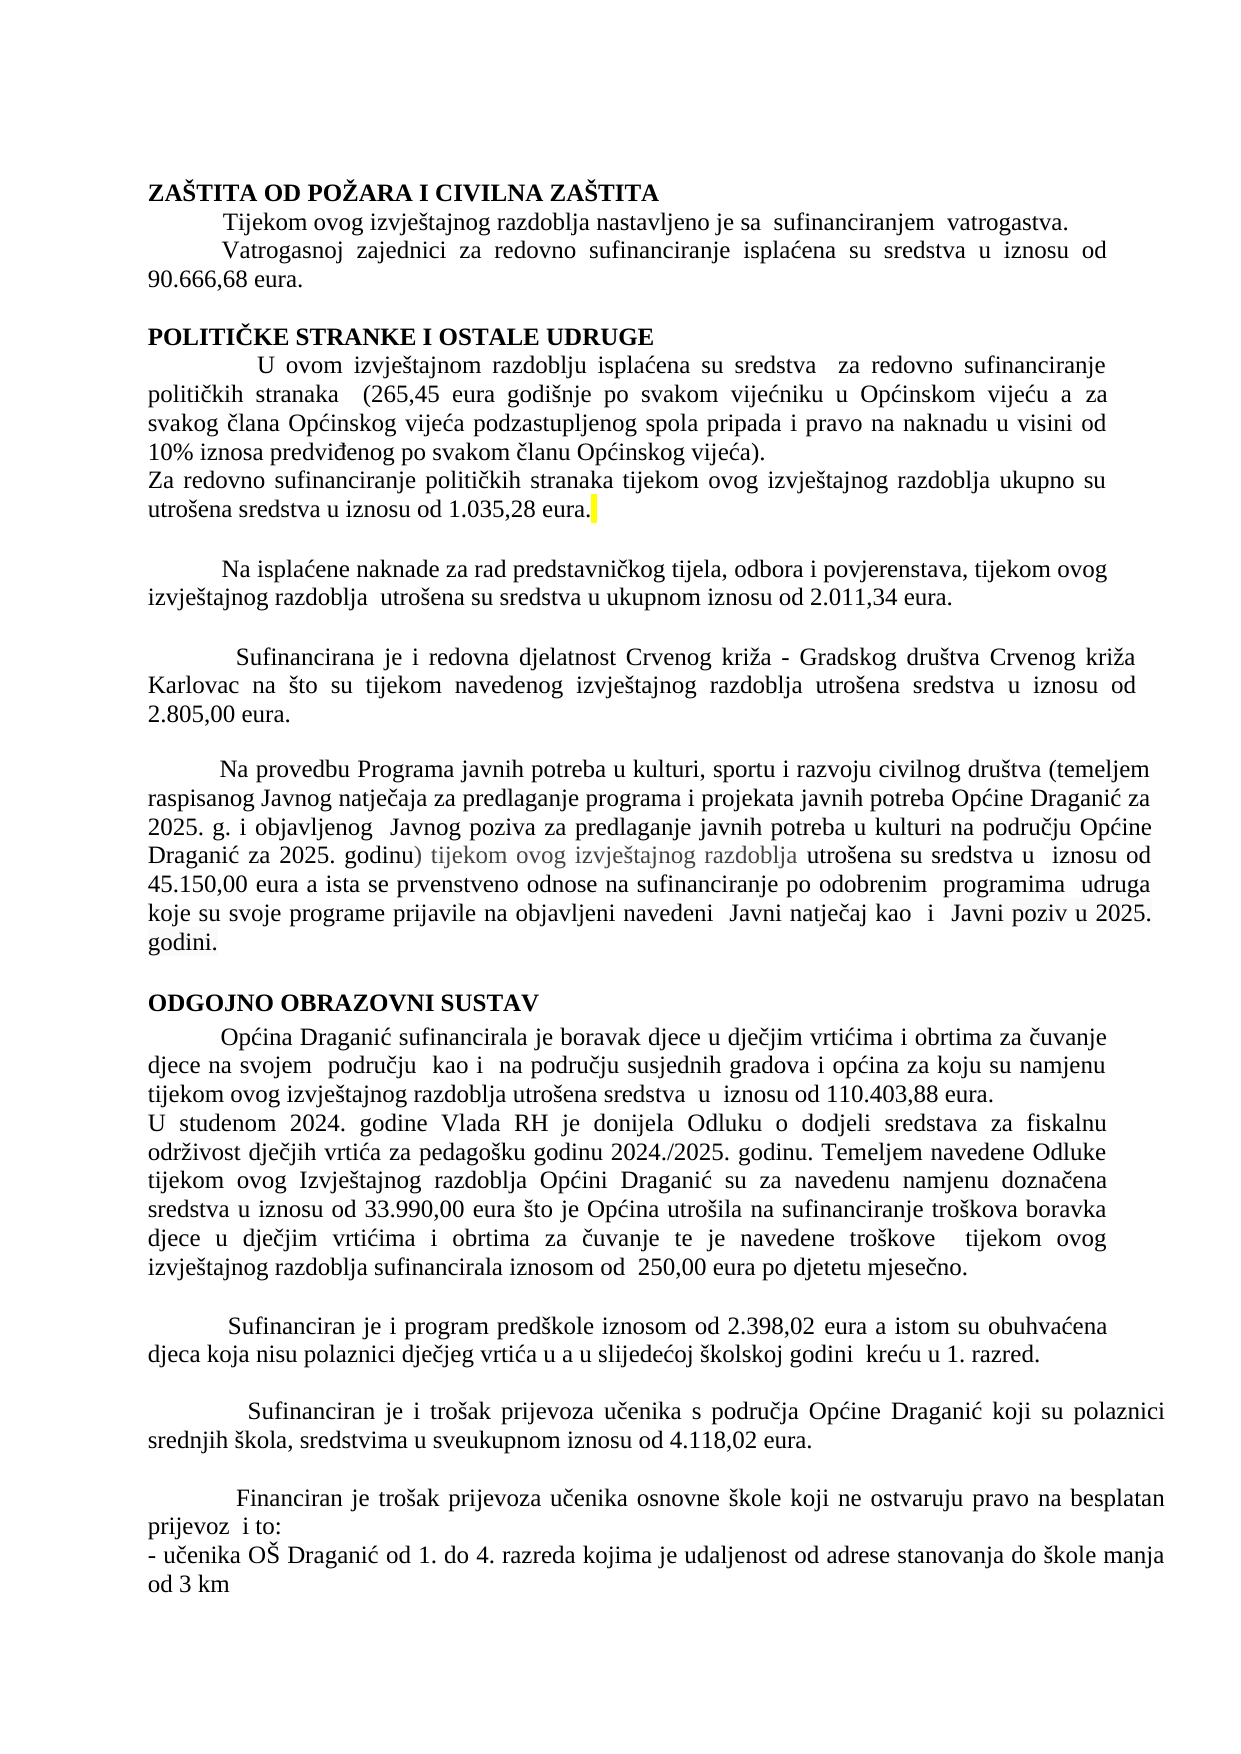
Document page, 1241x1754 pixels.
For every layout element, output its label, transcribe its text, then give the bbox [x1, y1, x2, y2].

text ZAŠTITA OD POŽARA I CIVILNA ZAŠTITA [148, 178, 1107, 207]
text U ovom izvještajnom razdoblju isplaćena su sredstva za redovno sufinanciranje političkih stranaka (265,45 eura godišnje po svakom vijećniku u Općinskom vijeću a za svakog člana Općinskog vijeća podzastupljenog spola pripada i pravo na naknadu u visini od 10% iznosa predviđenog po svakom članu Općinskog vijeća). [148, 351, 1107, 466]
text POLITIČKE STRANKE I OSTALE UDRUGE [148, 322, 1107, 351]
text Općina Draganić sufinancirala je boravak djece u dječjim vrtićima i obrtima za čuvanje djece na svojem području kao i na području susjednih gradova i općina za koju su namjenu tijekom ovog izvještajnog razdoblja utrošena sredstva u iznosu od 110.403,88 eura. [148, 1022, 1107, 1108]
text ODGOJNO OBRAZOVNI SUSTAV [148, 988, 1137, 1017]
text - učenika OŠ Draganić od 1. do 4. razreda kojima je udaljenost od adrese stanovanja do škole manja od 3 km [148, 1540, 1167, 1598]
text Tijekom ovog izvještajnog razdoblja nastavljeno je sa sufinanciranjem vatrogastva. [148, 207, 1107, 236]
text U studenom 2024. godine Vlada RH je donijela Odluku o dodjeli sredstava za fiskalnu održivost dječjih vrtića za pedagošku godinu 2024./2025. godinu. Temeljem navedene Odluke tijekom ovog Izvještajnog razdoblja Općini Draganić su za navedenu namjenu doznačena sredstva u iznosu od 33.990,00 eura što je Općina utrošila na sufinanciranje troškova boravka djece u dječjim vrtićima i obrtima za čuvanje te je navedene troškove tijekom ovog izvještajnog razdoblja sufinancirala iznosom od 250,00 eura po djetetu mjesečno. [148, 1108, 1107, 1280]
text Na provedbu Programa javnih potreba u kulturi, sportu i razvoju civilnog društva (temeljem raspisanog Javnog natječaja za predlaganje programa i projekata javnih potreba Općine Draganić za 2025. g. i objavljenog Javnog poziva za predlaganje javnih potreba u kulturi na području Općine Draganić za 2025. godinu) tijekom ovog izvještajnog razdoblja utrošena su sredstva u iznosu od 45.150,00 eura a ista se prvenstveno odnose na sufinanciranje po odobrenim programima udruga koje su svoje programe prijavile na objavljeni navedeni Javni natječaj kao i Javni poziv u 2025. godini. [148, 754, 1152, 956]
text Sufinanciran je i program predškole iznosom od 2.398,02 eura a istom su obuhvaćena djeca koja nisu polaznici dječjeg vrtića u a u slijedećoj školskoj godini kreću u 1. razred. [148, 1311, 1107, 1368]
text Financiran je trošak prijevoza učenika osnovne škole koji ne ostvaruju pravo na besplatan prijevoz i to: [148, 1483, 1167, 1540]
text Na isplaćene naknade za rad predstavničkog tijela, odbora i povjerenstava, tijekom ovog izvještajnog razdoblja utrošena su sredstva u ukupnom iznosu od 2.011,34 eura. [148, 554, 1107, 611]
text Vatrogasnoj zajednici za redovno sufinanciranje isplaćena su sredstva u iznosu od 90.666,68 eura. [148, 236, 1107, 293]
text Sufinanciran je i trošak prijevoza učenika s područja Općine Draganić koji su polaznici srednjih škola, sredstvima u sveukupnom iznosu od 4.118,02 eura. [148, 1396, 1167, 1454]
text Za redovno sufinanciranje političkih stranaka tijekom ovog izvještajnog razdoblja ukupno su utrošena sredstva u iznosu od 1.035,28 eura. [148, 466, 1107, 523]
text Sufinancirana je i redovna djelatnost Crvenog križa - Gradskog društva Crvenog križa Karlovac na što su tijekom navedenog izvještajnog razdoblja utrošena sredstva u iznosu od 2.805,00 eura. [148, 642, 1137, 728]
